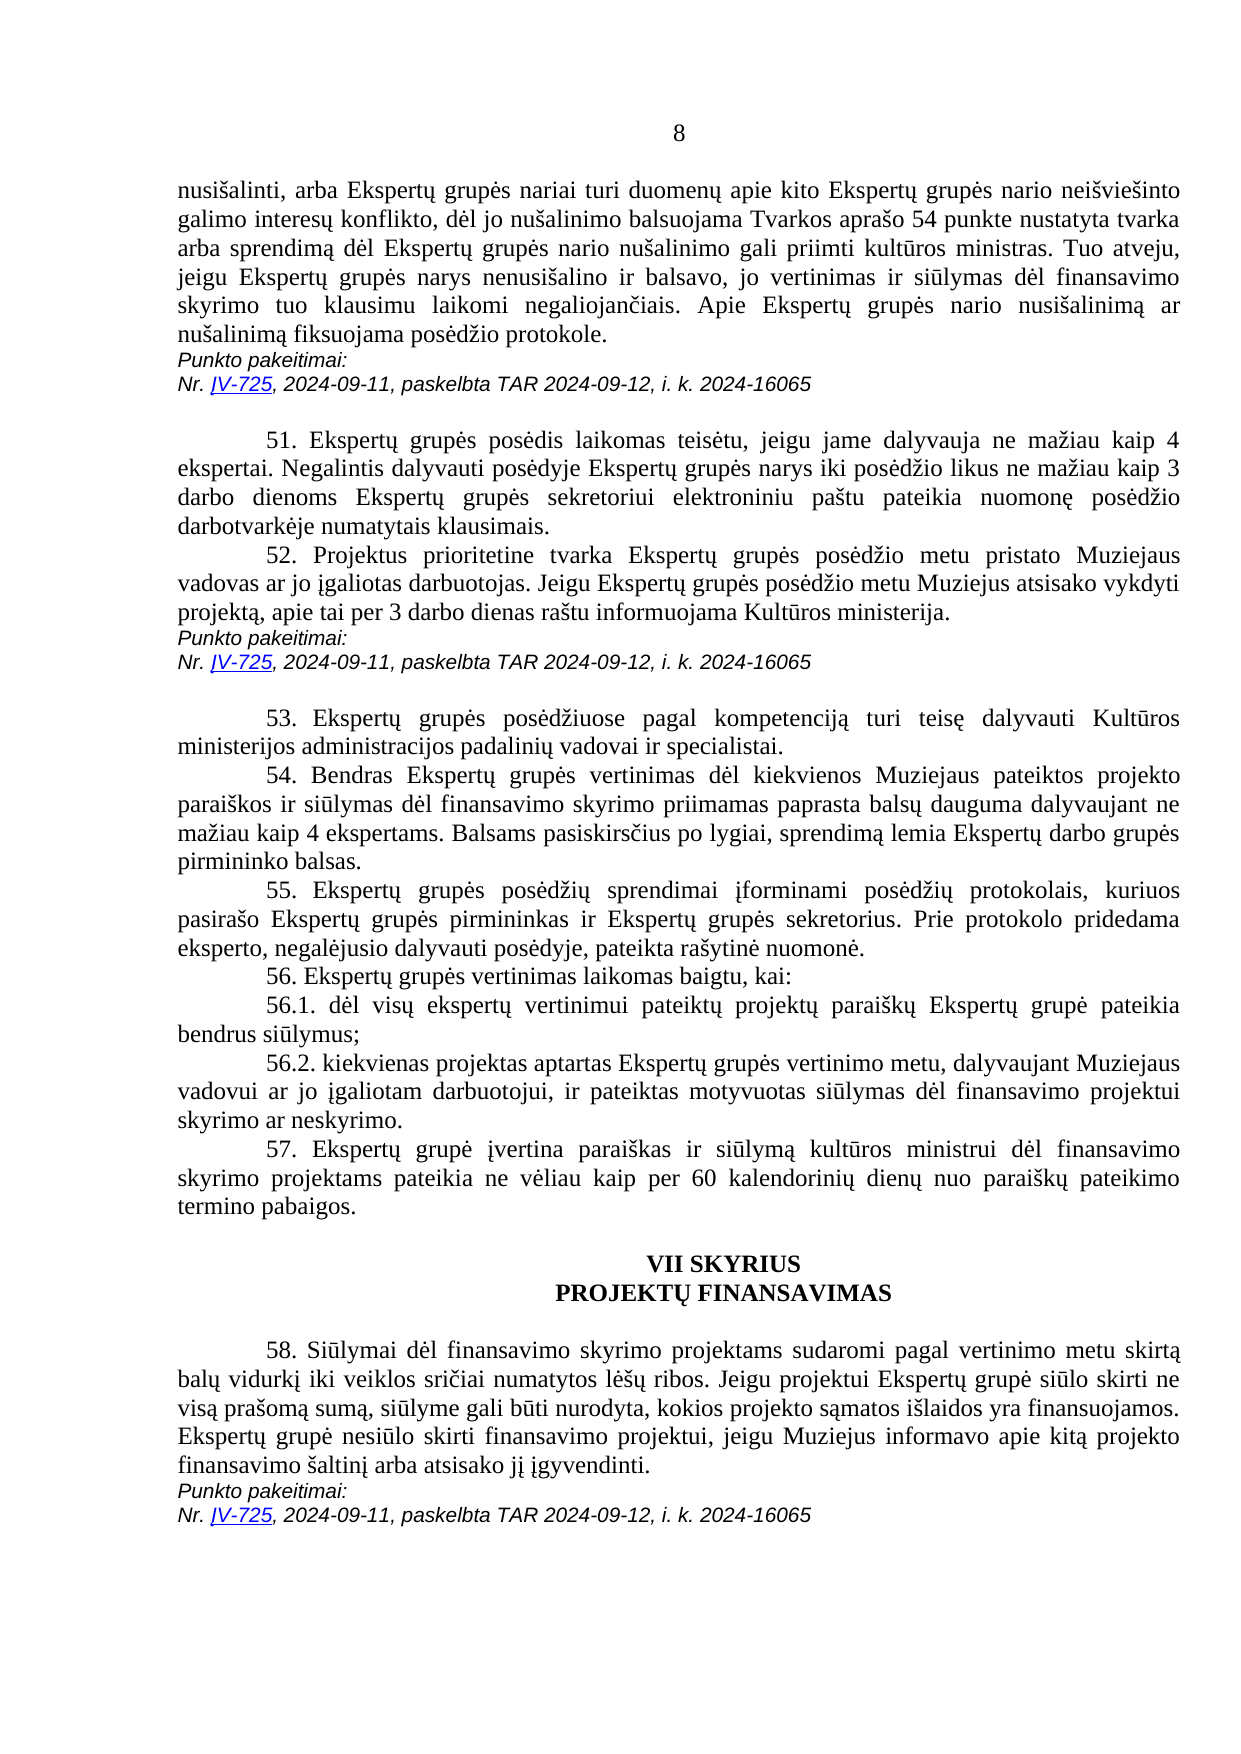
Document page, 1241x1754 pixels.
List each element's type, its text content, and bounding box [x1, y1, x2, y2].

text nusišalinti, arba Ekspertų grupės nariai turi duomenų apie kito Ekspertų grupės nario neišviešinto galimo interesų konflikto, dėl jo nušalinimo balsuojama Tvarkos aprašo 54 punkte nustatyta tvarka arba sprendimą dėl Ekspertų grupės nario nušalinimo gali priimti kultūros ministras. Tuo atveju, jeigu Ekspertų grupės narys nenusišalino ir balsavo, jo vertinimas ir siūlymas dėl finansavimo skyrimo tuo klausimu laikomi negaliojančiais. Apie Ekspertų grupės nario nusišalinimą ar nušalinimą fiksuojama posėdžio protokole. [177, 176, 1181, 348]
text Nr. ĮV-725, 2024-09-11, paskelbta TAR 2024-09-12, i. k. 2024-16065 [177, 650, 1181, 674]
text Nr. ĮV-725, 2024-09-11, paskelbta TAR 2024-09-12, i. k. 2024-16065 [177, 372, 1181, 396]
text 58. Siūlymai dėl finansavimo skyrimo projektams sudaromi pagal vertinimo metu skirtą balų vidurkį iki veiklos sričiai numatytos lėšų ribos. Jeigu projektui Ekspertų grupė siūlo skirti ne visą prašomą sumą, siūlyme gali būti nurodyta, kokios projekto sąmatos išlaidos yra finansuojamos. Ekspertų grupė nesiūlo skirti finansavimo projektui, jeigu Muziejus informavo apie kitą projekto finansavimo šaltinį arba atsisako jį įgyvendinti. [177, 1335, 1181, 1479]
text Punkto pakeitimai: [177, 626, 1181, 650]
text 57. Ekspertų grupė įvertina paraiškas ir siūlymą kultūros ministrui dėl finansavimo skyrimo projektams pateikia ne vėliau kaip per 60 kalendorinių dienų nuo paraiškų pateikimo termino pabaigos. [177, 1134, 1181, 1220]
text Punkto pakeitimai: [177, 1479, 1181, 1503]
text 54. Bendras Ekspertų grupės vertinimas dėl kiekvienos Muziejaus pateiktos projekto paraiškos ir siūlymas dėl finansavimo skyrimo priimamas paprasta balsų dauguma dalyvaujant ne mažiau kaip 4 ekspertams. Balsams pasiskirsčius po lygiai, sprendimą lemia Ekspertų darbo grupės pirmininko balsas. [177, 760, 1181, 875]
text PROJEKTŲ FINANSAVIMAS [177, 1278, 1181, 1306]
text 56.2. kiekvienas projektas aptartas Ekspertų grupės vertinimo metu, dalyvaujant Muziejaus vadovui ar jo įgaliotam darbuotojui, ir pateiktas motyvuotas siūlymas dėl finansavimo projektui skyrimo ar neskyrimo. [177, 1048, 1181, 1134]
text 55. Ekspertų grupės posėdžių sprendimai įforminami posėdžių protokolais, kuriuos pasirašo Ekspertų grupės pirmininkas ir Ekspertų grupės sekretorius. Prie protokolo pridedama eksperto, negalėjusio dalyvauti posėdyje, pateikta rašytinė nuomonė. [177, 875, 1181, 961]
text 53. Ekspertų grupės posėdžiuose pagal kompetenciją turi teisę dalyvauti Kultūros ministerijos administracijos padalinių vadovai ir specialistai. [177, 703, 1181, 760]
text Nr. ĮV-725, 2024-09-11, paskelbta TAR 2024-09-12, i. k. 2024-16065 [177, 1503, 1181, 1527]
text 52. Projektus prioritetine tvarka Ekspertų grupės posėdžio metu pristato Muziejaus vadovas ar jo įgaliotas darbuotojas. Jeigu Ekspertų grupės posėdžio metu Muziejus atsisako vykdyti projektą, apie tai per 3 darbo dienas raštu informuojama Kultūros ministerija. [177, 540, 1181, 626]
text 51. Ekspertų grupės posėdis laikomas teisėtu, jeigu jame dalyvauja ne mažiau kaip 4 ekspertai. Negalintis dalyvauti posėdyje Ekspertų grupės narys iki posėdžio likus ne mažiau kaip 3 darbo dienoms Ekspertų grupės sekretoriui elektroniniu paštu pateikia nuomonę posėdžio darbotvarkėje numatytais klausimais. [177, 425, 1181, 540]
text Punkto pakeitimai: [177, 348, 1181, 372]
text 56. Ekspertų grupės vertinimas laikomas baigtu, kai: [177, 961, 1181, 990]
text VII SKYRIUS [177, 1249, 1181, 1278]
text 56.1. dėl visų ekspertų vertinimui pateiktų projektų paraiškų Ekspertų grupė pateikia bendrus siūlymus; [177, 990, 1181, 1048]
